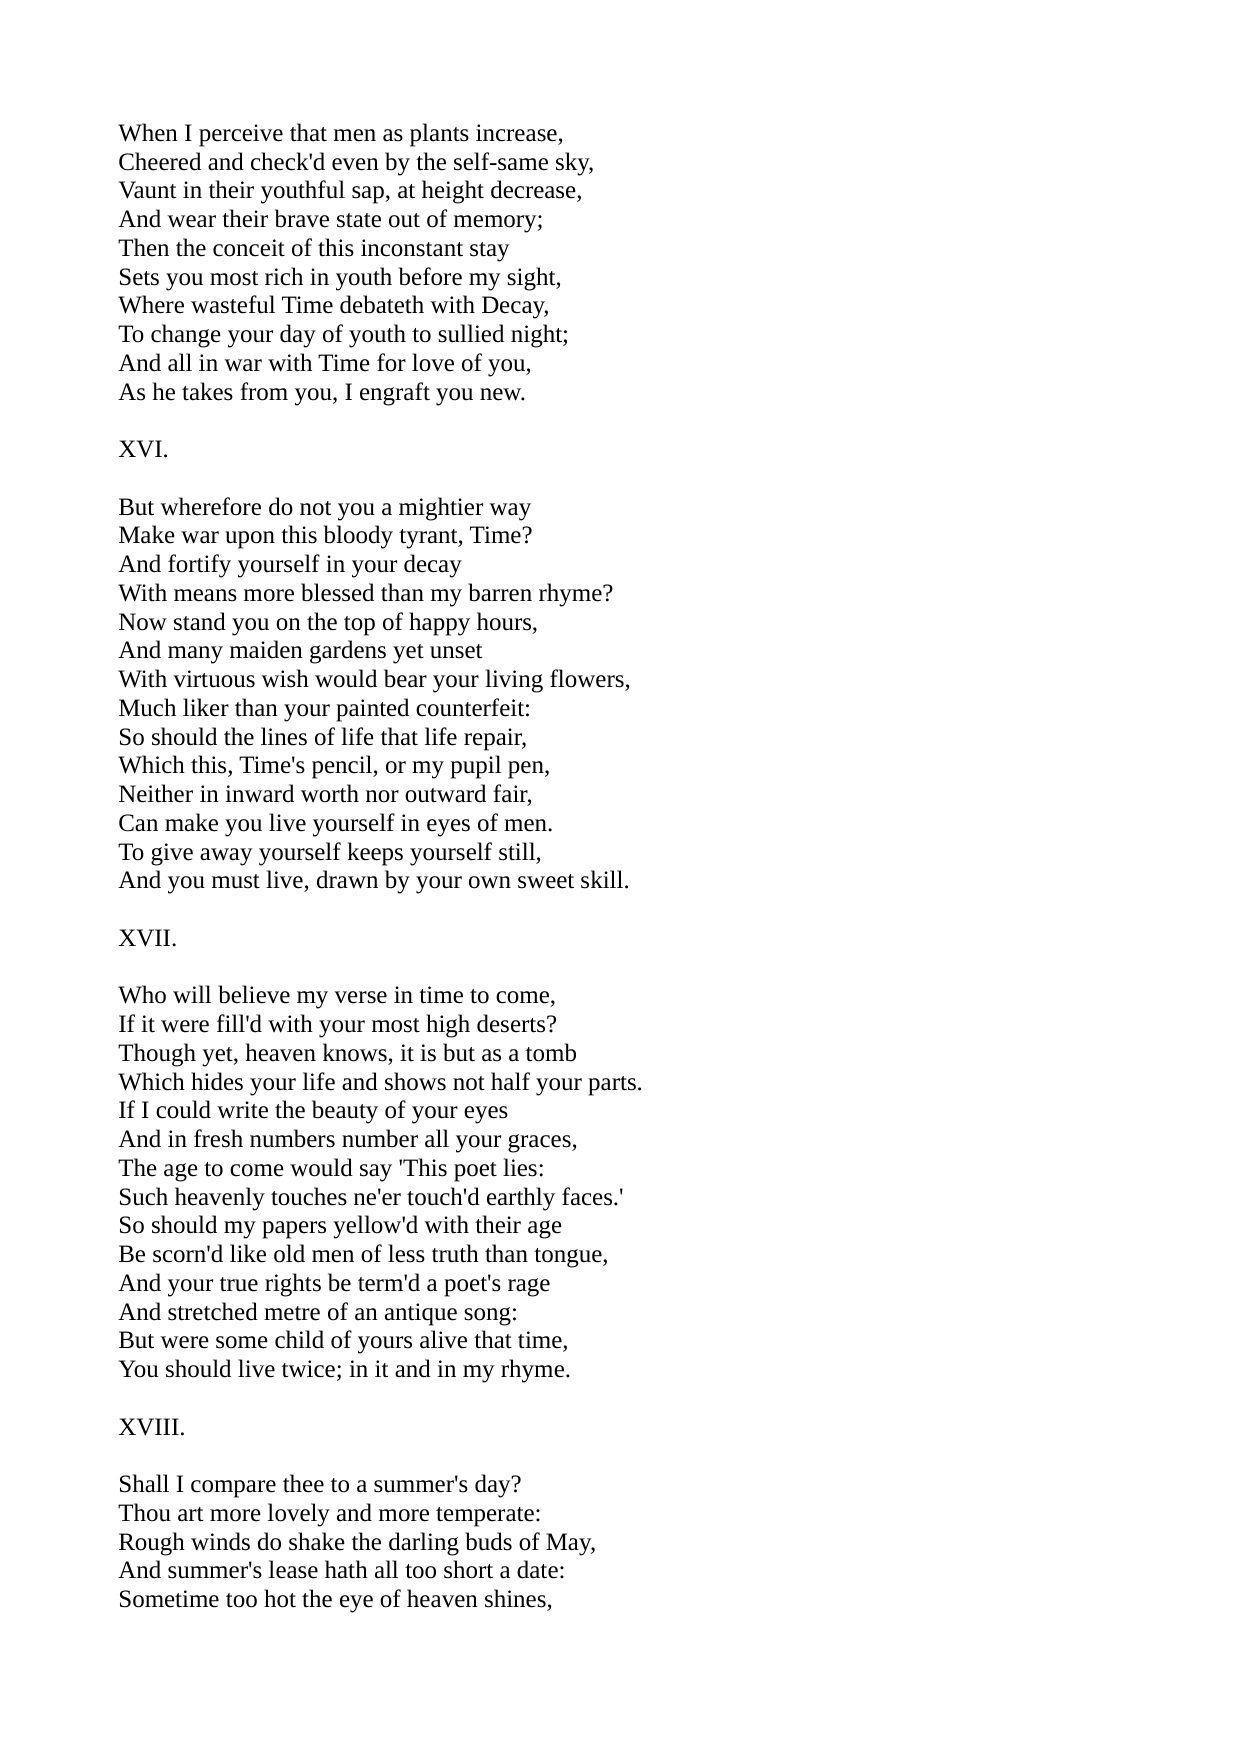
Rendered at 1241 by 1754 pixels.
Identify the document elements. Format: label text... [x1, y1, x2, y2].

text When I perceive that men as plants increase, Cheered and check'd even by the self-same sky, Vaunt in their youthful sap, at height decrease, And wear their brave state out of memory; Then the conceit of this inconstant stay Sets you most rich in youth before my sight, Where wasteful Time debateth with Decay, To change your day of youth to sullied night; And all in war with Time for love of you, As he takes from you, I engraft you new. XVI. But wherefore do not you a mightier way Make war upon this bloody tyrant, Time? And fortify yourself in your decay With means more blessed than my barren rhyme? Now stand you on the top of happy hours, And many maiden gardens yet unset With virtuous wish would bear your living flowers, Much liker than your painted counterfeit: So should the lines of life that life repair, Which this, Time's pencil, or my pupil pen, Neither in inward worth nor outward fair, Can make you live yourself in eyes of men. To give away yourself keeps yourself still, And you must live, drawn by your own sweet skill. XVII. Who will believe my verse in time to come, If it were fill'd with your most high deserts? Though yet, heaven knows, it is but as a tomb Which hides your life and shows not half your parts. If I could write the beauty of your eyes And in fresh numbers number all your graces, The age to come would say 'This poet lies: Such heavenly touches ne'er touch'd earthly faces.' So should my papers yellow'd with their age Be scorn'd like old men of less truth than tongue, And your true rights be term'd a poet's rage And stretched metre of an antique song: But were some child of yours alive that time, You should live twice; in it and in my rhyme. XVIII. Shall I compare thee to a summer's day? Thou art more lovely and more temperate: Rough winds do shake the darling buds of May, And summer's lease hath all too short a date: Sometime too hot the eye of heaven shines, [118, 118, 1122, 1613]
